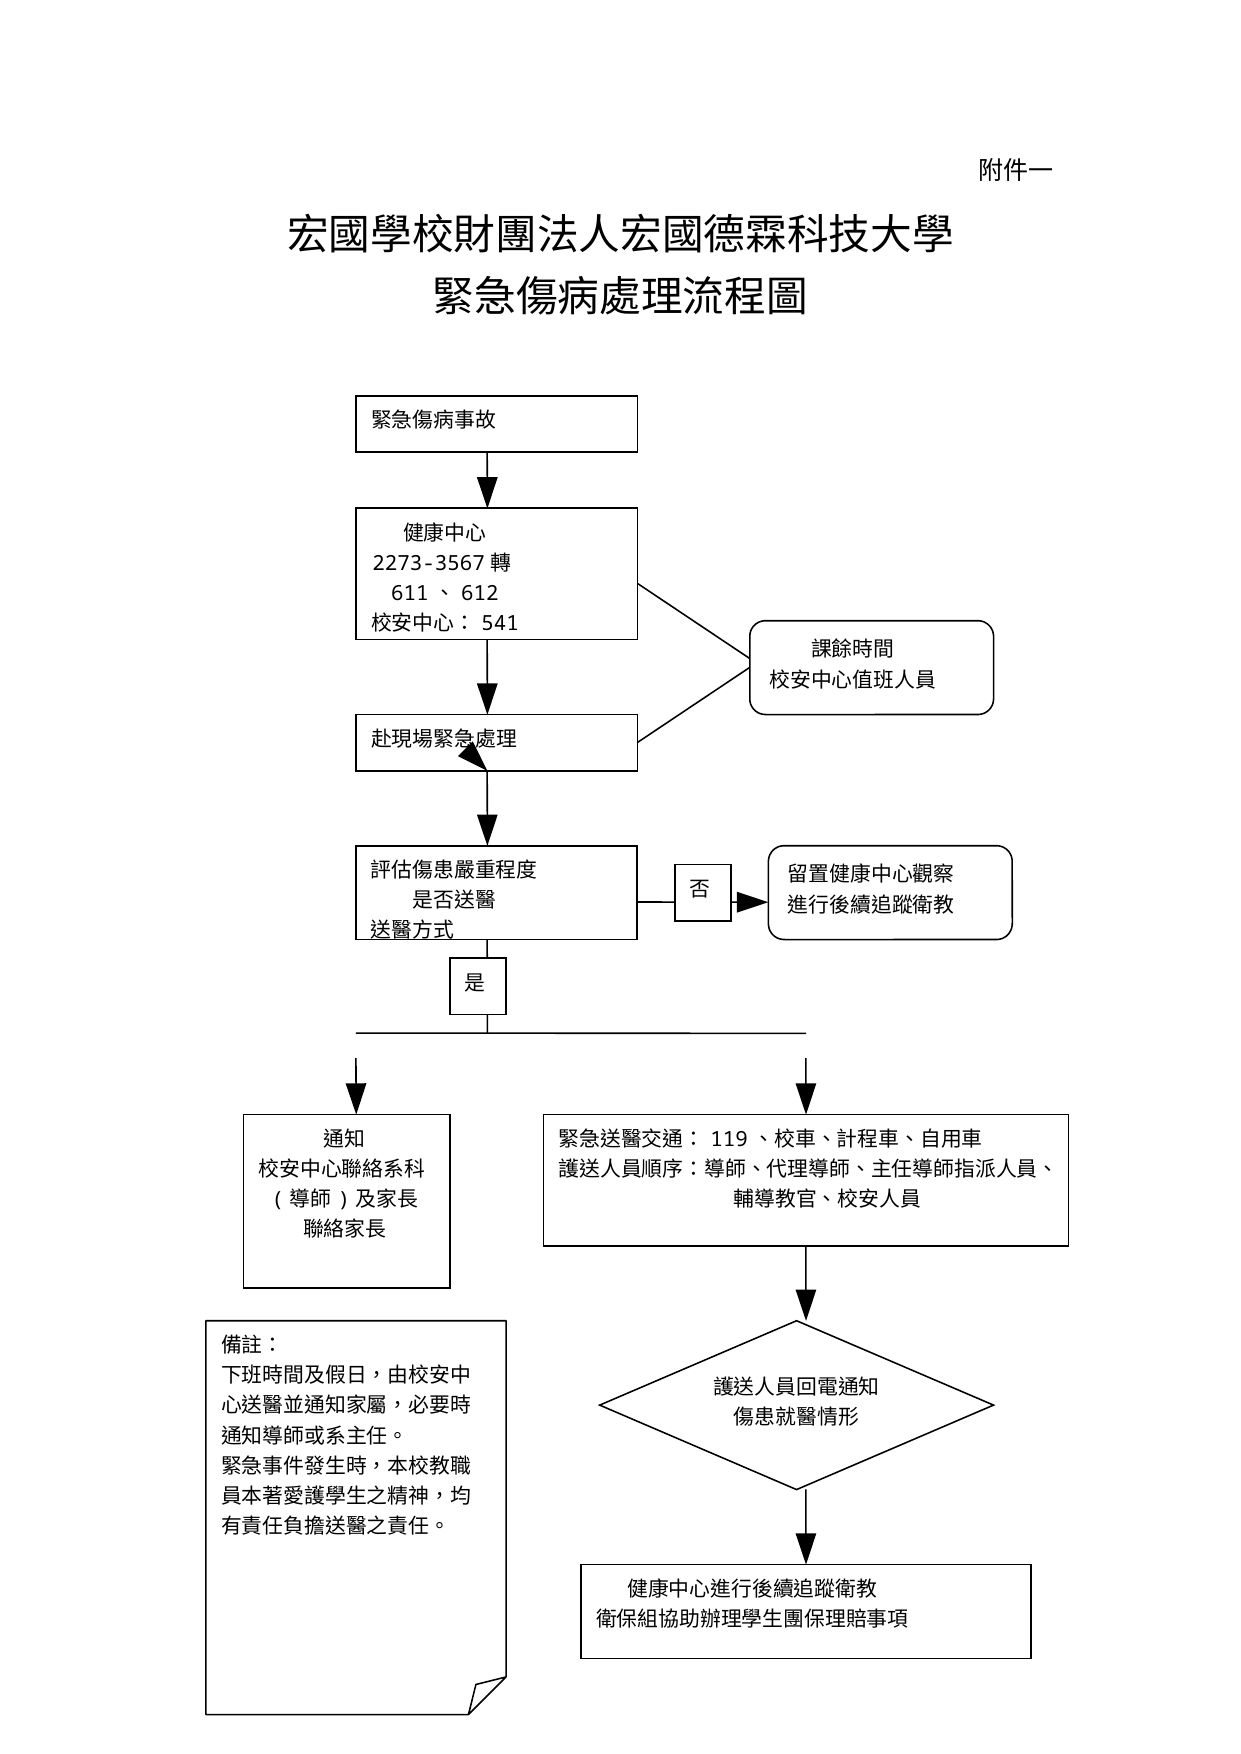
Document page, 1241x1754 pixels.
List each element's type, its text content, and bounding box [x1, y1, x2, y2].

text 緊急傷病處理流程圖 [187, 252, 1053, 314]
text 附件一 [187, 127, 1053, 189]
text 宏國學校財團法人宏國德霖科技大學 [187, 189, 1053, 252]
